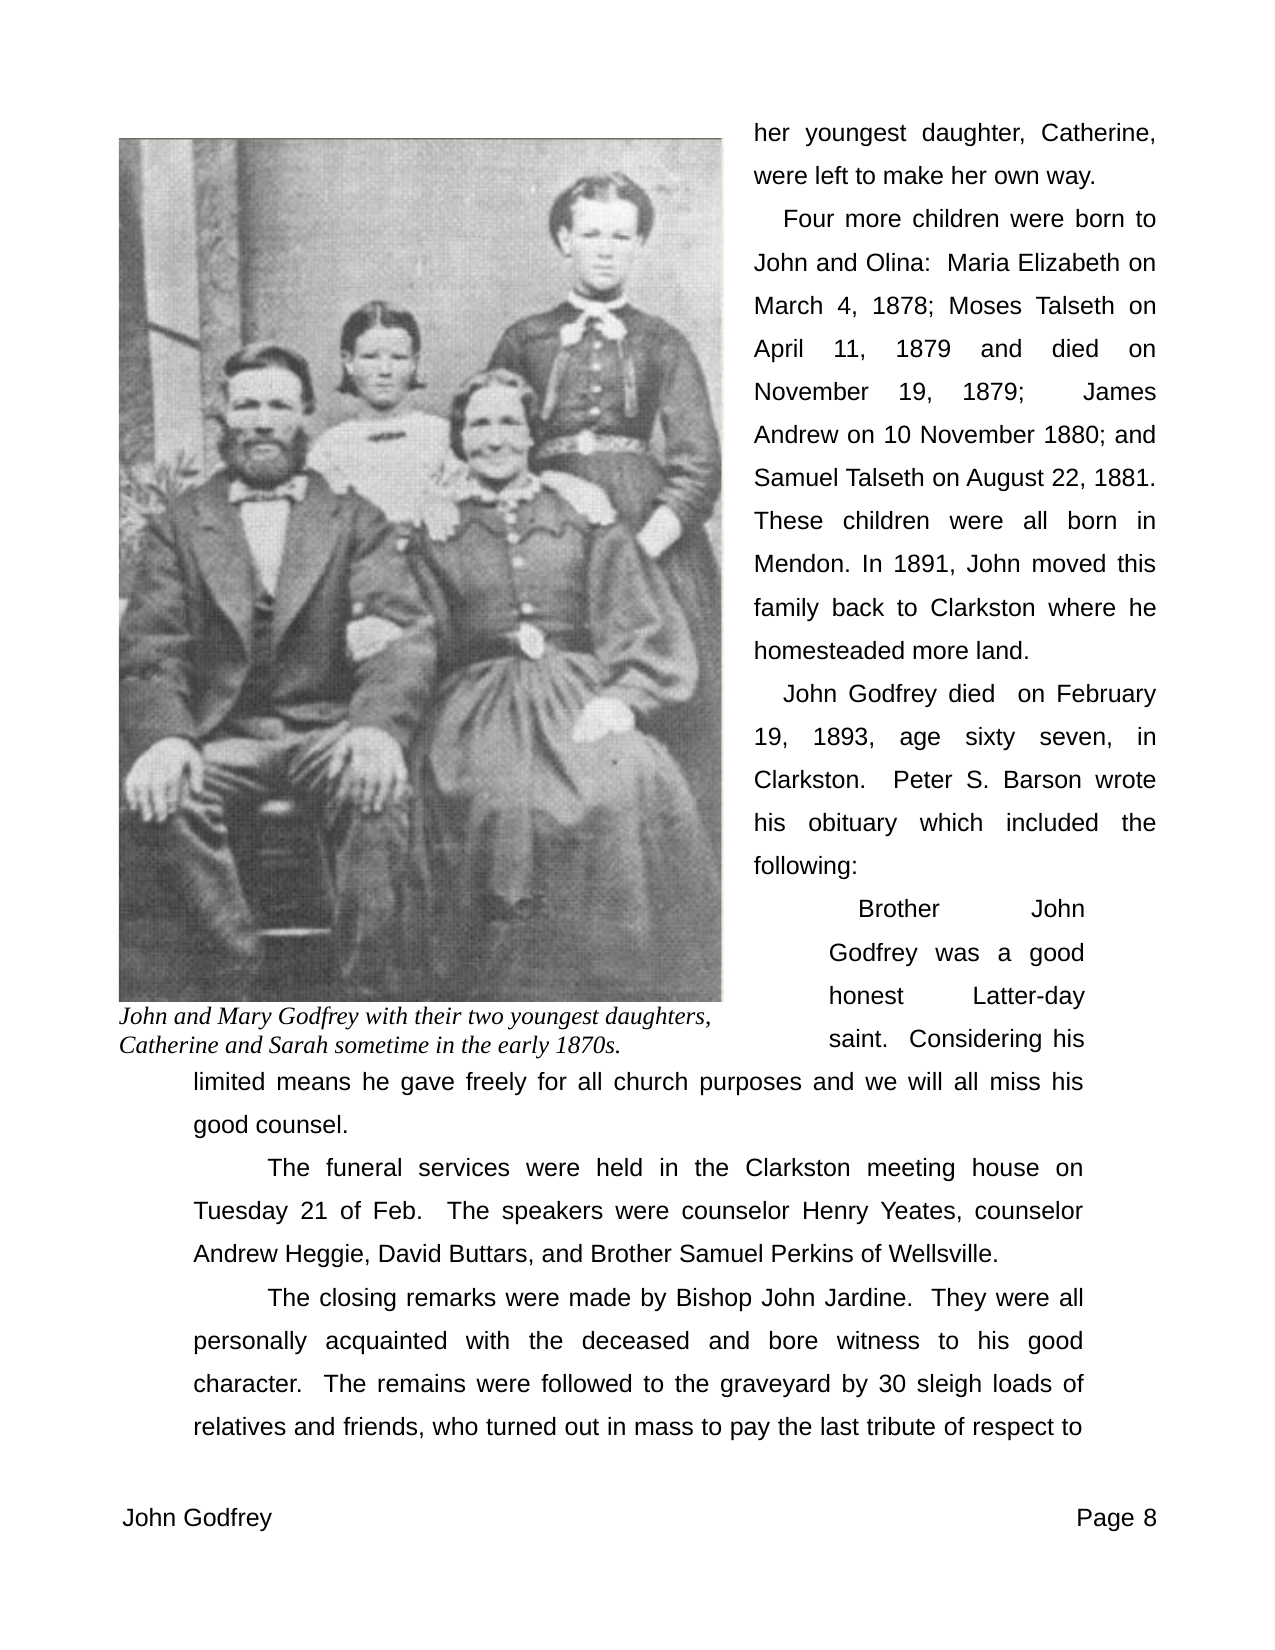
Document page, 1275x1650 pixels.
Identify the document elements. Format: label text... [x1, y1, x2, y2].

text Brother John Godfrey was a good honest Latter-day saint. Considering his limited means he gave freely for all church purposes and we will all miss his good counsel. [193, 894, 1085, 1139]
text John Godfrey died on February 19, 1893, age sixty seven, in Clarkston. Peter S. Barson wrote his obituary which included the following: [724, 679, 1157, 880]
text The closing remarks were made by Bishop John Jardine. They were all personally acquainted with the deceased and bore witness to his good character. The remains were followed to the graveyard by 30 sleigh loads of relatives and friends, who turned out in mass to pay the last tribute of respect to [193, 1282, 1085, 1441]
text Four more children were born to John and Olina: Maria Elizabeth on March 4, 1878; Moses Talseth on April 11, 1879 and died on November 19, 1879; James Andrew on 10 November 1880; and Samuel Talseth on August 22, 1881. These children were all born in Mendon. In 1891, John moved this family back to Clarkston where he homesteaded more land. [724, 204, 1157, 664]
text her youngest daughter, Catherine, were left to make her own way. [118, 118, 1157, 190]
picture [118, 138, 724, 1002]
text The funeral services were held in the Clarkston meeting house on Tuesday 21 of Feb. The speakers were counselor Henry Yeates, counselor Andrew Heggie, David Buttars, and Brother Samuel Perkins of Wellsville. [193, 1153, 1085, 1268]
text John and Mary Godfrey with their two youngest daughters, Catherine and Sarah sometime in the early 1870s. [119, 1002, 724, 1059]
